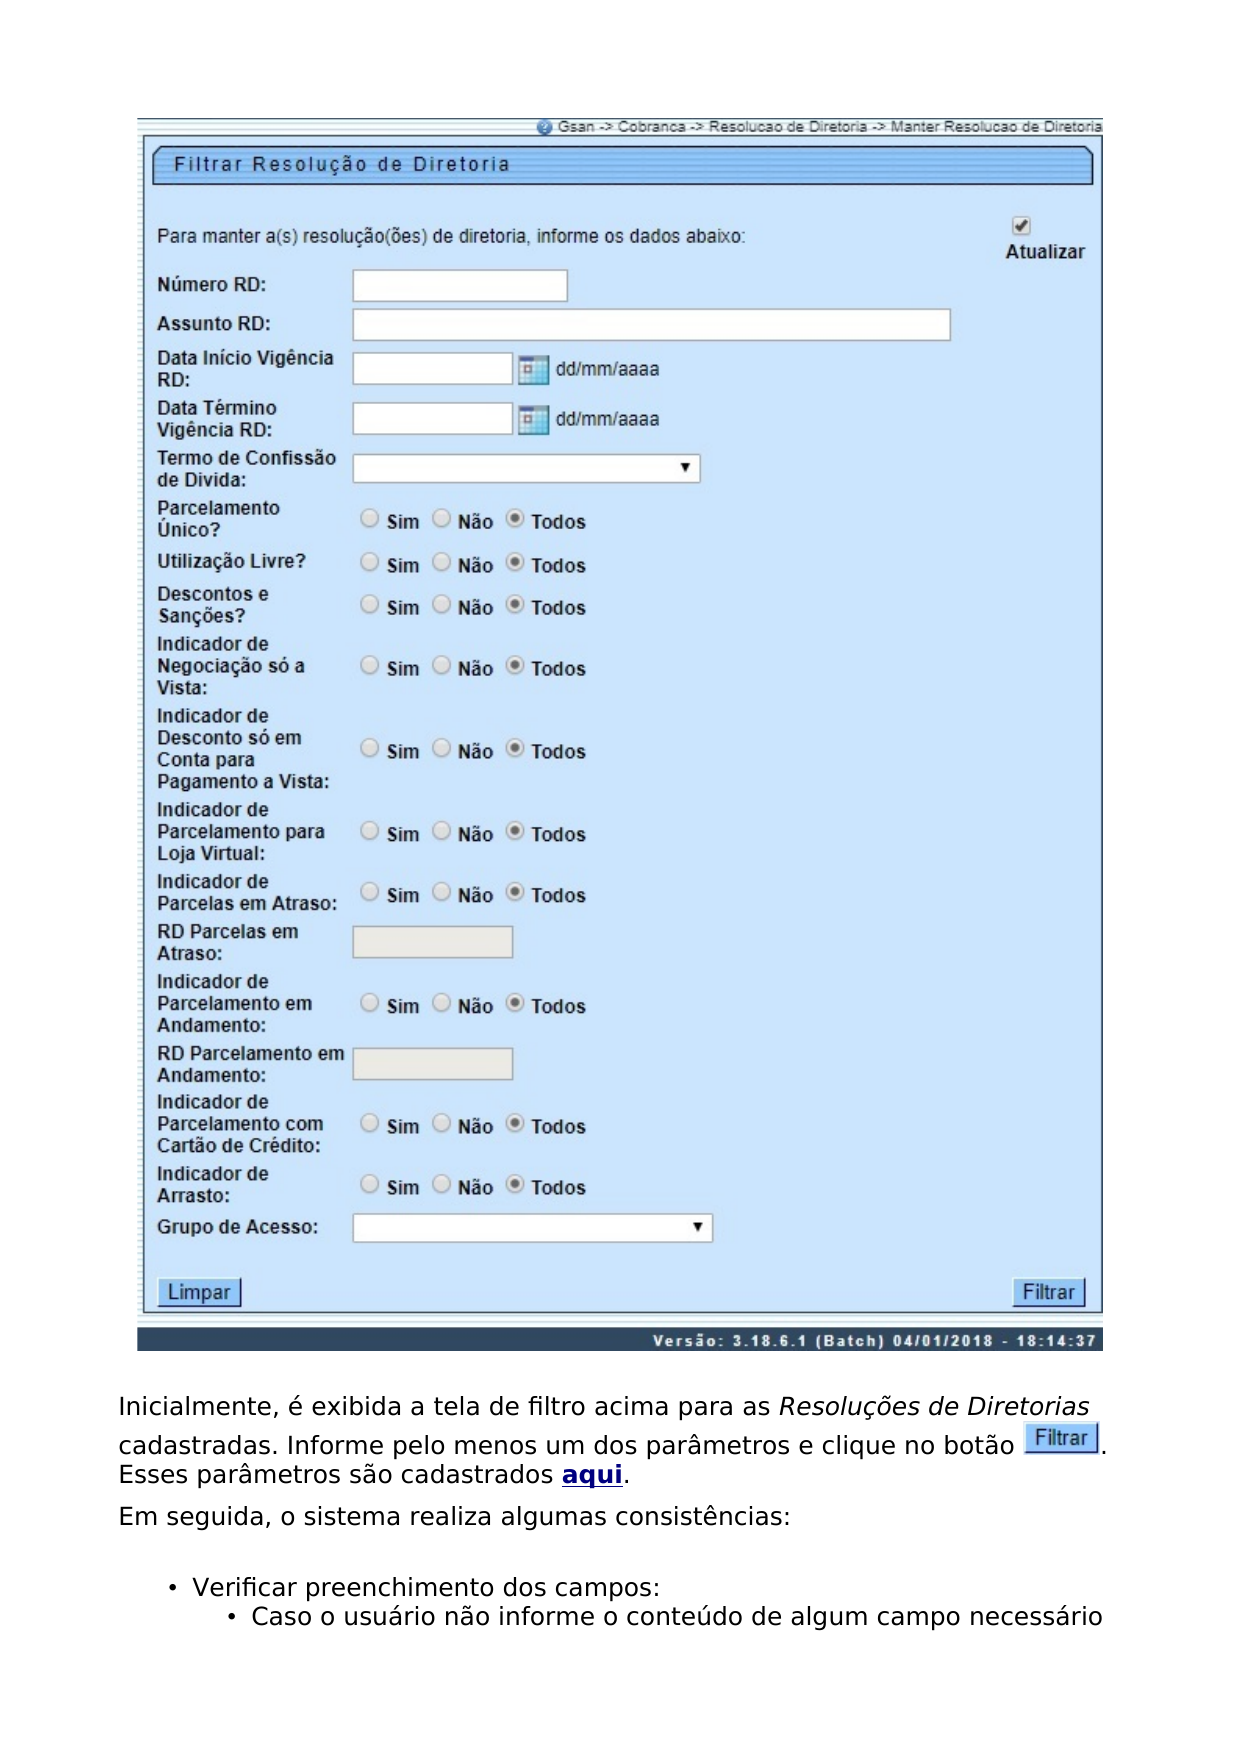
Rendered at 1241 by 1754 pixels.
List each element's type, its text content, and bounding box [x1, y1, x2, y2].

text Inicialmente, é exibida a tela de filtro acima para as Resoluções de Diretorias cadastradas. Informe pelo menos um dos parâmetros e clique no botão . Esses parâmetros são cadastrados aqui. [118, 1393, 1122, 1490]
picture [1023, 1421, 1100, 1455]
list Caso o usuário não informe o conteúdo de algum campo necessário [236, 1602, 1122, 1632]
picture [137, 118, 1103, 1351]
text Em seguida, o sistema realiza algumas consistências: [118, 1502, 1122, 1531]
list Verificar preenchimento dos campos: [177, 1573, 1122, 1602]
